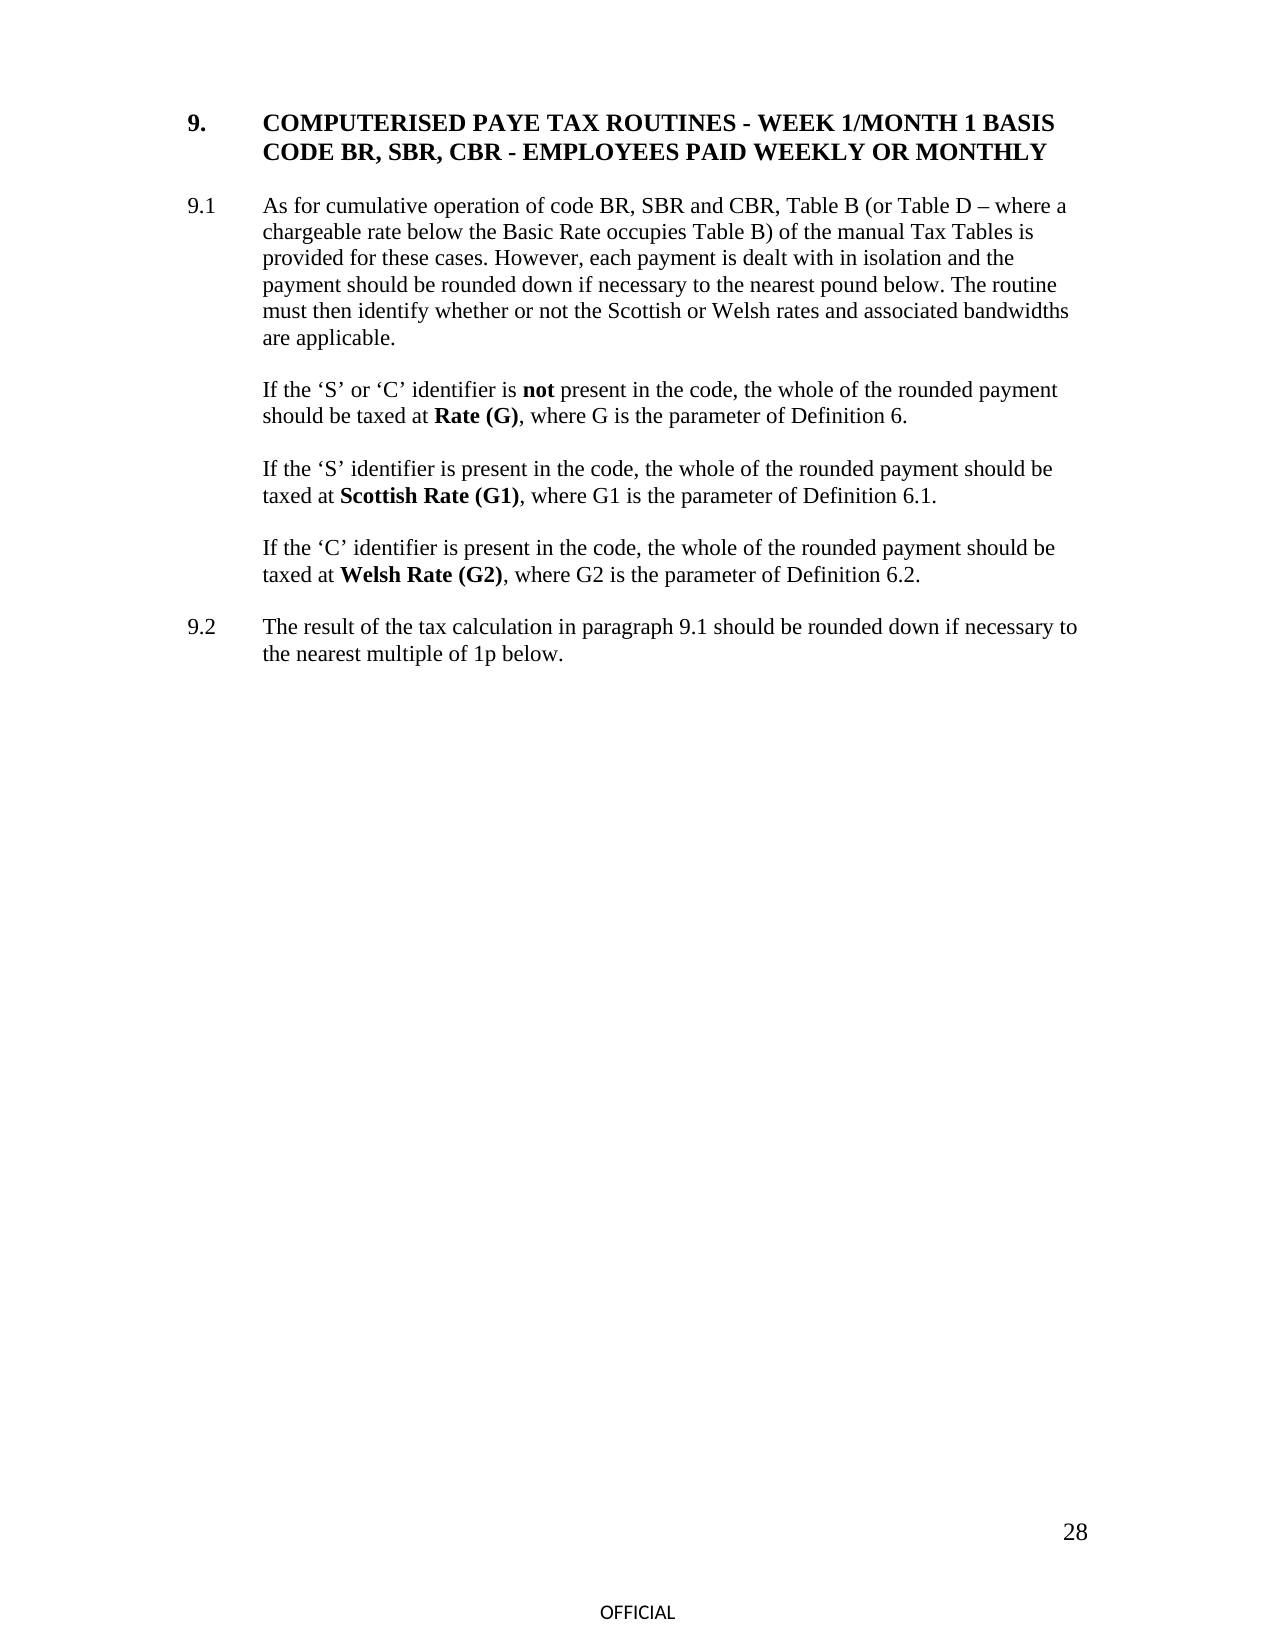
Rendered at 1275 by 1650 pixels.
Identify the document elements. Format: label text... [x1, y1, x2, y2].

subtitle 9. COMPUTERISED PAYE TAX ROUTINES - WEEK 1/MONTH 1 BASIS CODE BR, SBR, CBR - EMPLOYEES PAID WEEKLY OR MONTHLY [187, 108, 1088, 165]
text 9.2 The result of the tax calculation in paragraph 9.1 should be rounded down if necessary to the nearest multiple of 1p below. [187, 613, 1088, 666]
text 9.1 As for cumulative operation of code BR, SBR and CBR, Table B (or Table D – where a chargeable rate below the Basic Rate occupies Table B) of the manual Tax Tables is provided for these cases. However, each payment is dealt with in isolation and the payment should be rounded down if necessary to the nearest pound below. The routine must then identify whether or not the Scottish or Welsh rates and associated bandwidths are applicable. [187, 192, 1088, 350]
text If the ‘C’ identifier is present in the code, the whole of the rounded payment should be taxed at Welsh Rate (G2), where G2 is the parameter of Definition 6.2. [262, 534, 1088, 587]
text If the ‘S’ identifier is present in the code, the whole of the rounded payment should be taxed at Scottish Rate (G1), where G1 is the parameter of Definition 6.1. [262, 455, 1088, 508]
text If the ‘S’ or ‘C’ identifier is not present in the code, the whole of the rounded payment should be taxed at Rate (G), where G is the parameter of Definition 6. [262, 376, 1088, 429]
